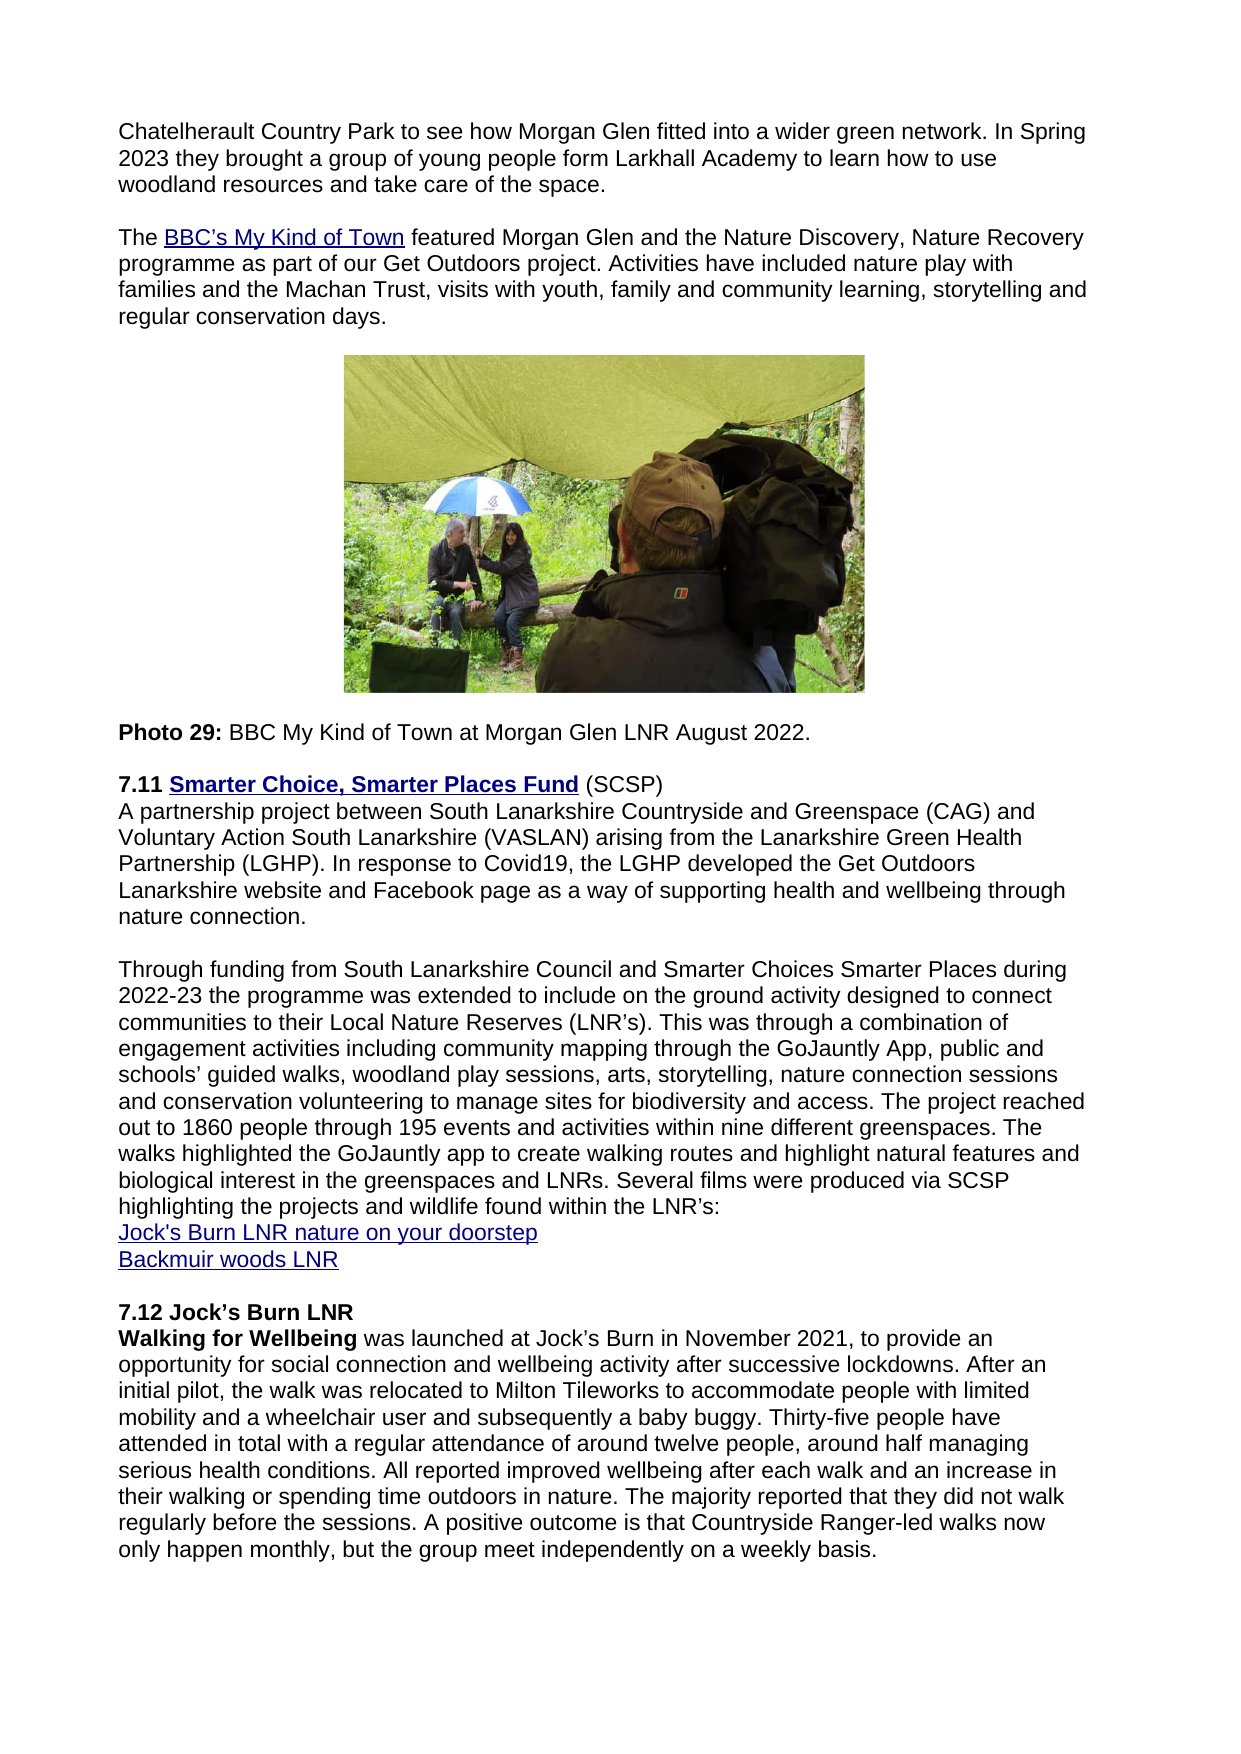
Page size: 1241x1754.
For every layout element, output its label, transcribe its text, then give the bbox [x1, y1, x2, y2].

text Through funding from South Lanarkshire Council and Smarter Choices Smarter Places during 2022-23 the programme was extended to include on the ground activity designed to connect communities to their Local Nature Reserves (LNR’s). This was through a combination of engagement activities including community mapping through the GoJauntly App, public and schools’ guided walks, woodland play sessions, arts, storytelling, nature connection sessions and conservation volunteering to manage sites for biodiversity and access. The project reached out to 1860 people through 195 events and activities within nine different greenspaces. The walks highlighted the GoJauntly app to create walking routes and highlight natural features and biological interest in the greenspaces and LNRs. Several films were produced via SCSP highlighting the projects and wildlife found within the LNR’s: [118, 956, 1090, 1219]
text The BBC’s My Kind of Town featured Morgan Glen and the Nature Discovery, Nature Recovery programme as part of our Get Outdoors project. Activities have included nature play with families and the Machan Trust, visits with youth, family and community learning, storytelling and regular conservation days. [118, 223, 1090, 329]
text Backmuir woods LNR [118, 1246, 1090, 1272]
text A partnership project between South Lanarkshire Countryside and Greenspace (CAG) and Voluntary Action South Lanarkshire (VASLAN) arising from the Lanarkshire Green Health Partnership (LGHP). In response to Covid19, the LGHP developed the Get Outdoors Lanarkshire website and Facebook page as a way of supporting health and wellbeing through nature connection. [118, 798, 1090, 929]
text 7.11 Smarter Choice, Smarter Places Fund (SCSP) [118, 771, 1090, 798]
text 7.12 Jock’s Burn LNR [118, 1298, 1090, 1325]
text Jock's Burn LNR nature on your doorstep [118, 1219, 1090, 1246]
text Photo 29: BBC My Kind of Town at Morgan Glen LNR August 2022. [118, 719, 1090, 745]
text Chatelherault Country Park to see how Morgan Glen fitted into a wider green network. In Spring 2023 they brought a group of young people form Larkhall Academy to learn how to use woodland resources and take care of the space. [118, 118, 1090, 197]
text Walking for Wellbeing was launched at Jock’s Burn in November 2021, to provide an opportunity for social connection and wellbeing activity after successive lockdowns. After an initial pilot, the walk was relocated to Milton Tileworks to accommodate people with limited mobility and a wheelchair user and subsequently a baby buggy. Thirty-five people have attended in total with a regular attendance of around twelve people, around half managing serious health conditions. All reported improved wellbeing after each walk and an increase in their walking or spending time outdoors in nature. The majority reported that they did not walk regularly before the sessions. A positive outcome is that Countryside Ranger-led walks now only happen monthly, but the group meet independently on a weekly basis. [118, 1325, 1090, 1562]
